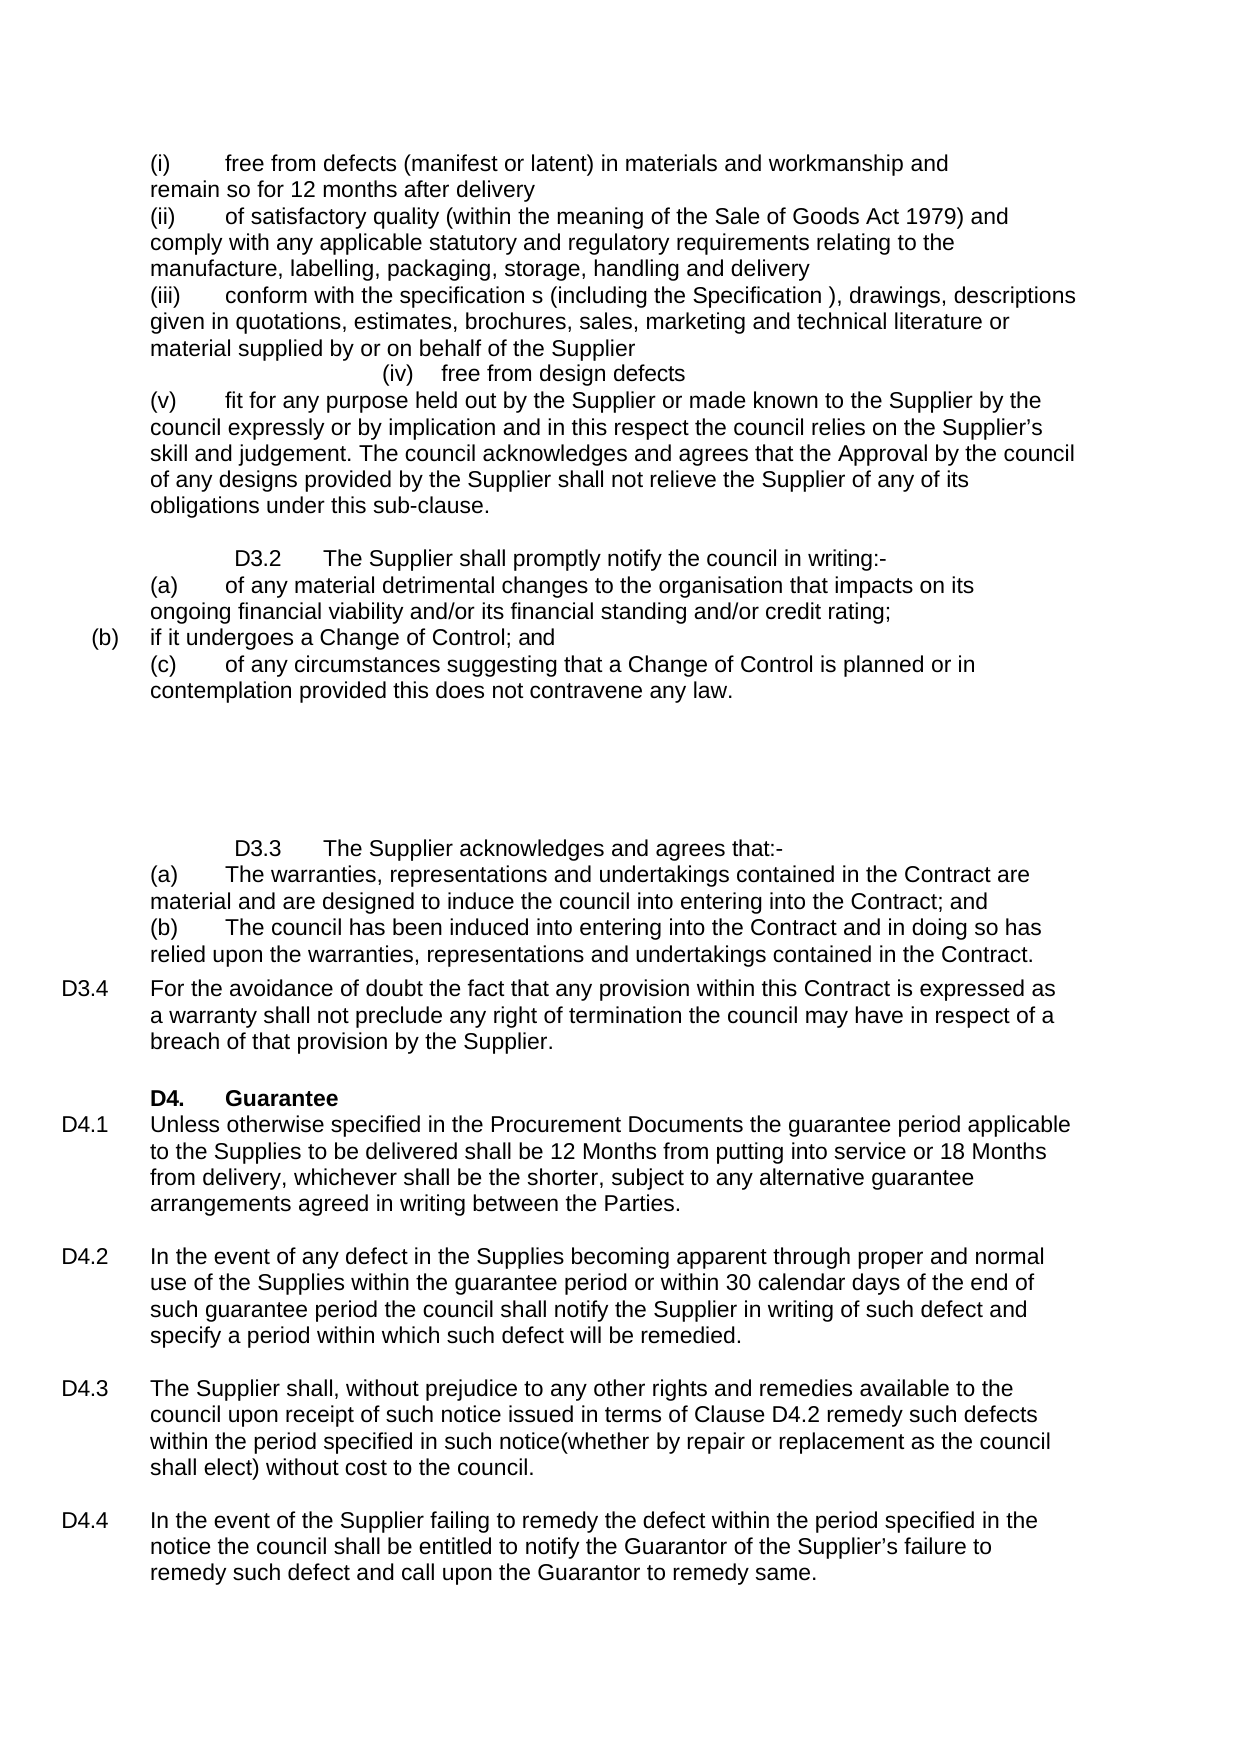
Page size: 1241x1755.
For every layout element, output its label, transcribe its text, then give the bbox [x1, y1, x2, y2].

text D4.3 The Supplier shall, without prejudice to any other rights and remedies available to the council upon receipt of such notice issued in terms of Clause D4.2 remedy such defects within the period specified in such notice(whether by repair or replacement as the council shall elect) without cost to the council. [61, 1375, 1055, 1480]
list fit for any purpose held out by the Supplier or made known to the Supplier by the council expressly or by implication and in this respect the council relies on the Supplier’s skill and judgement. The council acknowledges and agrees that the Approval by the council of any designs provided by the Supplier shall not relieve the Supplier of any of its obligations under this sub-clause. [150, 387, 1079, 519]
list of any material detrimental changes to the organisation that impacts on its ongoing financial viability and/or its financial standing and/or credit rating; [150, 572, 1051, 624]
list of satisfactory quality (within the meaning of the Sale of Goods Act 1979) and comply with any applicable statutory and regulatory requirements relating to the manufacture, labelling, packaging, storage, handling and delivery [150, 203, 1057, 282]
list of any circumstances suggesting that a Change of Control is planned or in contemplation provided this does not contravene any law. [150, 651, 1063, 703]
text D3.4 For the avoidance of doubt the fact that any provision within this Contract is expressed as a warranty shall not preclude any right of termination the council may have in respect of a breach of that provision by the Supplier. [61, 975, 1067, 1054]
text D3.3 The Supplier acknowledges and agrees that:- [234, 835, 1091, 861]
list free from design defects [382, 361, 1091, 387]
text D4.2 In the event of any defect in the Supplies becoming apparent through proper and normal use of the Supplies within the guarantee period or within 30 calendar days of the end of such guarantee period the council shall notify the Supplier in writing of such defect and specify a period within which such defect will be remedied. [61, 1243, 1077, 1348]
list if it undergoes a Change of Control; and [91, 624, 1091, 651]
text D4.4 In the event of the Supplier failing to remedy the defect within the period specified in the notice the council shall be entitled to notify the Guarantor of the Supplier’s failure to remedy such defect and call upon the Guarantor to remedy same. [61, 1507, 1071, 1586]
list conform with the specification s (including the Specification ), drawings, descriptions given in quotations, estimates, brochures, sales, marketing and technical literature or material supplied by or on behalf of the Supplier [150, 282, 1078, 361]
text D4.1 Unless otherwise specified in the Procurement Documents the guarantee period applicable to the Supplies to be delivered shall be 12 Months from putting into service or 18 Months from delivery, whichever shall be the shorter, subject to any alternative guarantee arrangements agreed in writing between the Parties. [61, 1111, 1073, 1217]
list The council has been induced into entering into the Contract and in doing so has relied upon the warranties, representations and undertakings contained in the Contract. [150, 914, 1049, 967]
text D3.2 The Supplier shall promptly notify the council in writing:- [234, 545, 1091, 572]
list free from defects (manifest or latent) in materials and workmanship and remain so for 12 months after delivery [150, 150, 992, 203]
subtitle D4. Guarantee [150, 1085, 1091, 1111]
list The warranties, representations and undertakings contained in the Contract are material and are designed to induce the council into entering into the Contract; and [150, 861, 1036, 914]
